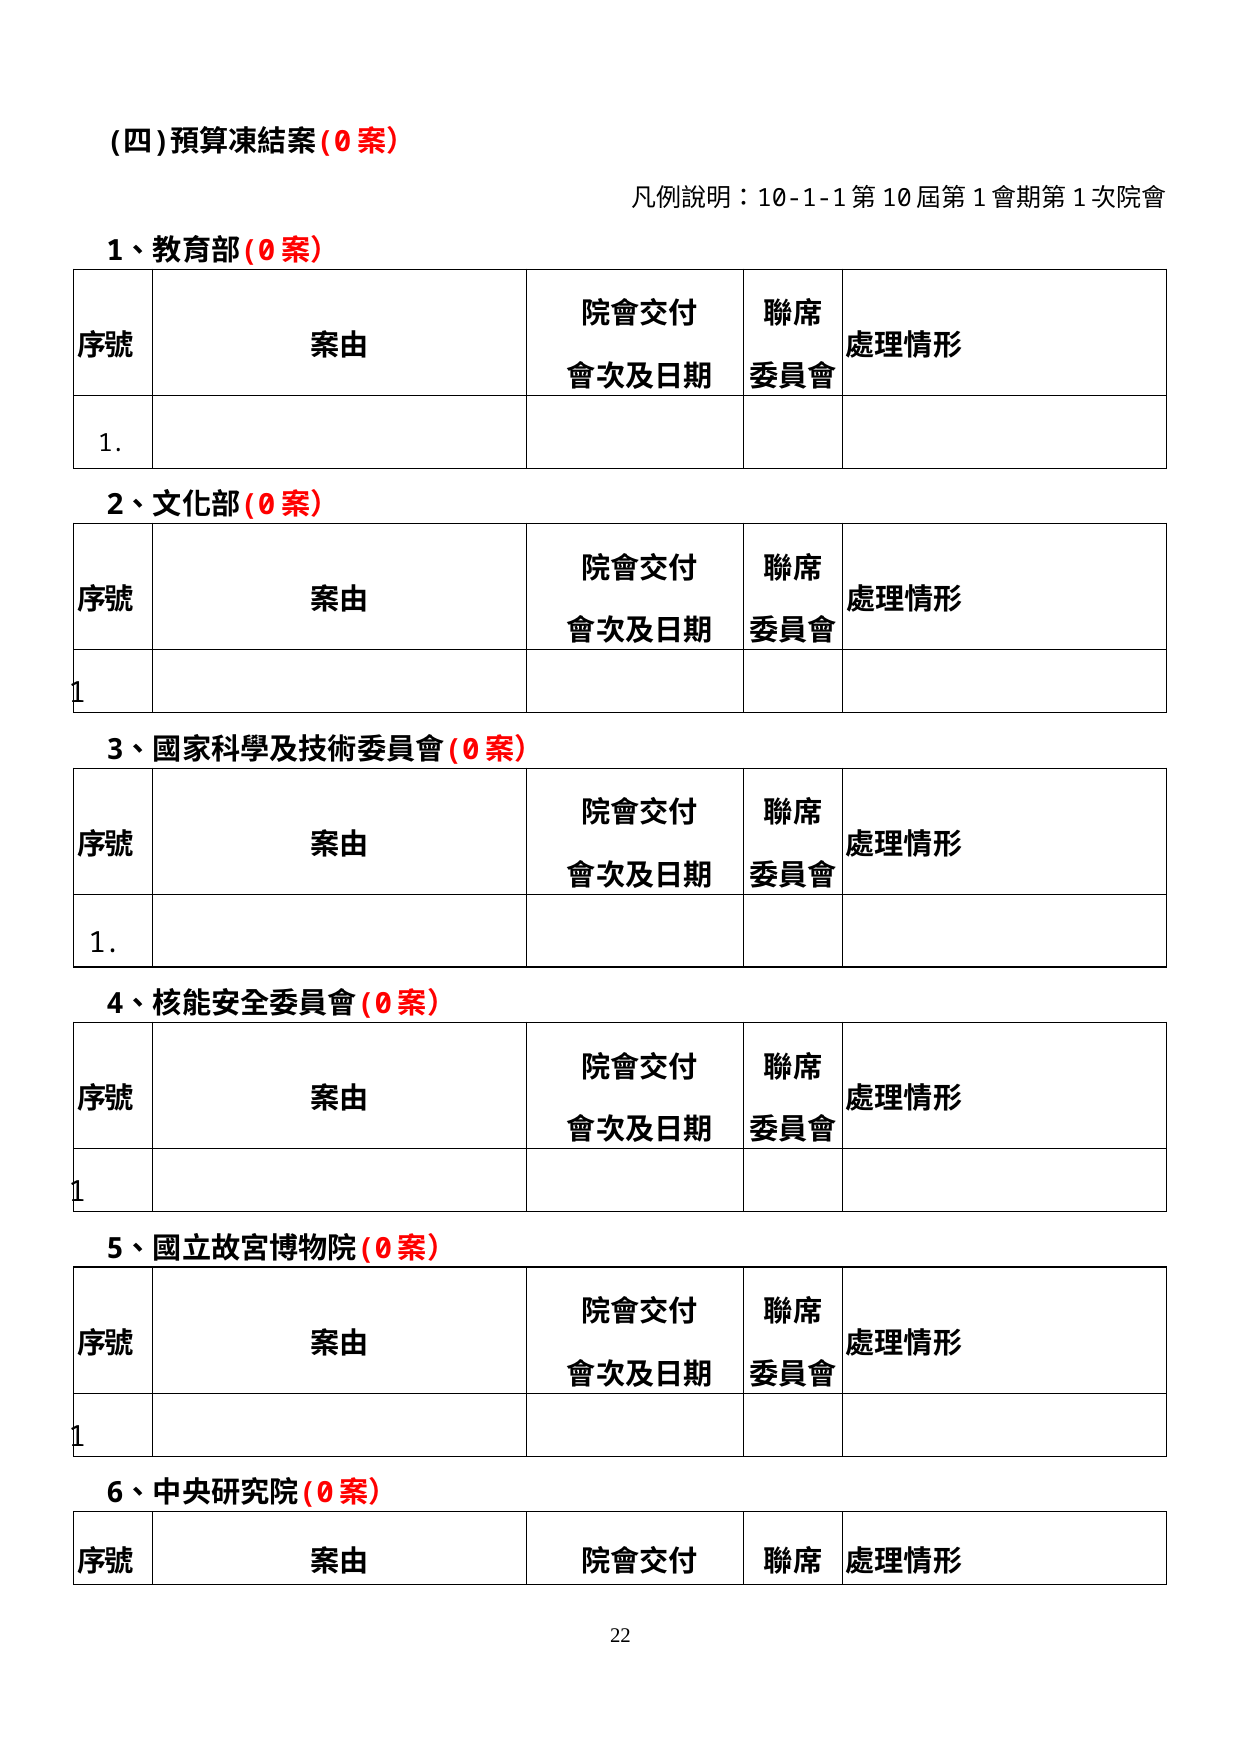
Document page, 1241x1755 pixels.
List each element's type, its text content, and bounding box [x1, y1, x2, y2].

table_header 聯席 委員會 [744, 270, 842, 394]
table_cell [153, 1394, 526, 1456]
table_header 序號 [74, 1512, 152, 1584]
table_header 案由 [153, 524, 526, 649]
table_header 聯席 委員會 [744, 524, 842, 649]
table_cell [527, 1394, 743, 1456]
table_header 院會交付 會次及日期 [527, 769, 743, 893]
table_header 序號 [74, 270, 152, 394]
table_header 院會交付 會次及日期 [527, 270, 743, 394]
table_header 聯席 委員會 [744, 1268, 842, 1392]
table_header 序號 [74, 524, 152, 649]
text 3、國家科學及技術委員會(0案） [74, 726, 1166, 767]
table_cell [527, 895, 743, 966]
table_cell [153, 396, 526, 467]
table_cell [744, 895, 842, 966]
text (四)預算凍結案(0案） [74, 118, 1166, 160]
table_cell [74, 1394, 152, 1456]
table_cell [153, 1149, 526, 1211]
table_cell [744, 1394, 842, 1456]
table_cell [153, 650, 526, 712]
table_header 聯席 委員會 [744, 1023, 842, 1148]
table_header 院會交付 [527, 1512, 743, 1584]
table_cell [527, 650, 743, 712]
table_header 處理情形 [843, 1023, 1166, 1148]
table_header 聯席 委員會 [744, 769, 842, 893]
text 1、教育部(0案） [74, 227, 1166, 268]
table_header 處理情形 [843, 1268, 1166, 1392]
table_header 處理情形 [843, 1512, 1166, 1584]
table_header 院會交付 會次及日期 [527, 524, 743, 649]
table_cell [74, 650, 152, 712]
table_header 處理情形 [843, 769, 1166, 893]
table_cell [527, 396, 743, 467]
table_cell [744, 396, 842, 467]
table_cell [843, 1394, 1166, 1456]
table_header 院會交付 會次及日期 [527, 1023, 743, 1148]
text 6、中央研究院(0案） [74, 1469, 1166, 1511]
table_header 案由 [153, 1023, 526, 1148]
table_cell [843, 396, 1166, 467]
table_cell [74, 396, 152, 467]
table_cell [744, 650, 842, 712]
table_header 案由 [153, 1268, 526, 1392]
table_header 處理情形 [843, 524, 1166, 649]
table_cell [74, 1149, 152, 1211]
text 凡例說明：10-1-1第10屆第1會期第1次院會 [74, 173, 1166, 214]
table_cell [74, 895, 152, 966]
table_cell [527, 1149, 743, 1211]
table_header 序號 [74, 1268, 152, 1392]
table_header 處理情形 [843, 270, 1166, 394]
table_cell [153, 895, 526, 966]
table_header 案由 [153, 1512, 526, 1584]
table_cell [843, 650, 1166, 712]
table_header 案由 [153, 769, 526, 893]
table_cell [744, 1149, 842, 1211]
table_header 案由 [153, 270, 526, 394]
table_header 序號 [74, 1023, 152, 1148]
text 2、文化部(0案） [74, 481, 1166, 523]
table_cell [843, 895, 1166, 966]
text 4、核能安全委員會(0案） [74, 980, 1166, 1022]
table_header 院會交付 會次及日期 [527, 1268, 743, 1392]
table_cell [843, 1149, 1166, 1211]
table_header 聯席 [744, 1512, 842, 1584]
table_header 序號 [74, 769, 152, 893]
text 5、國立故宮博物院(0案） [74, 1225, 1166, 1266]
